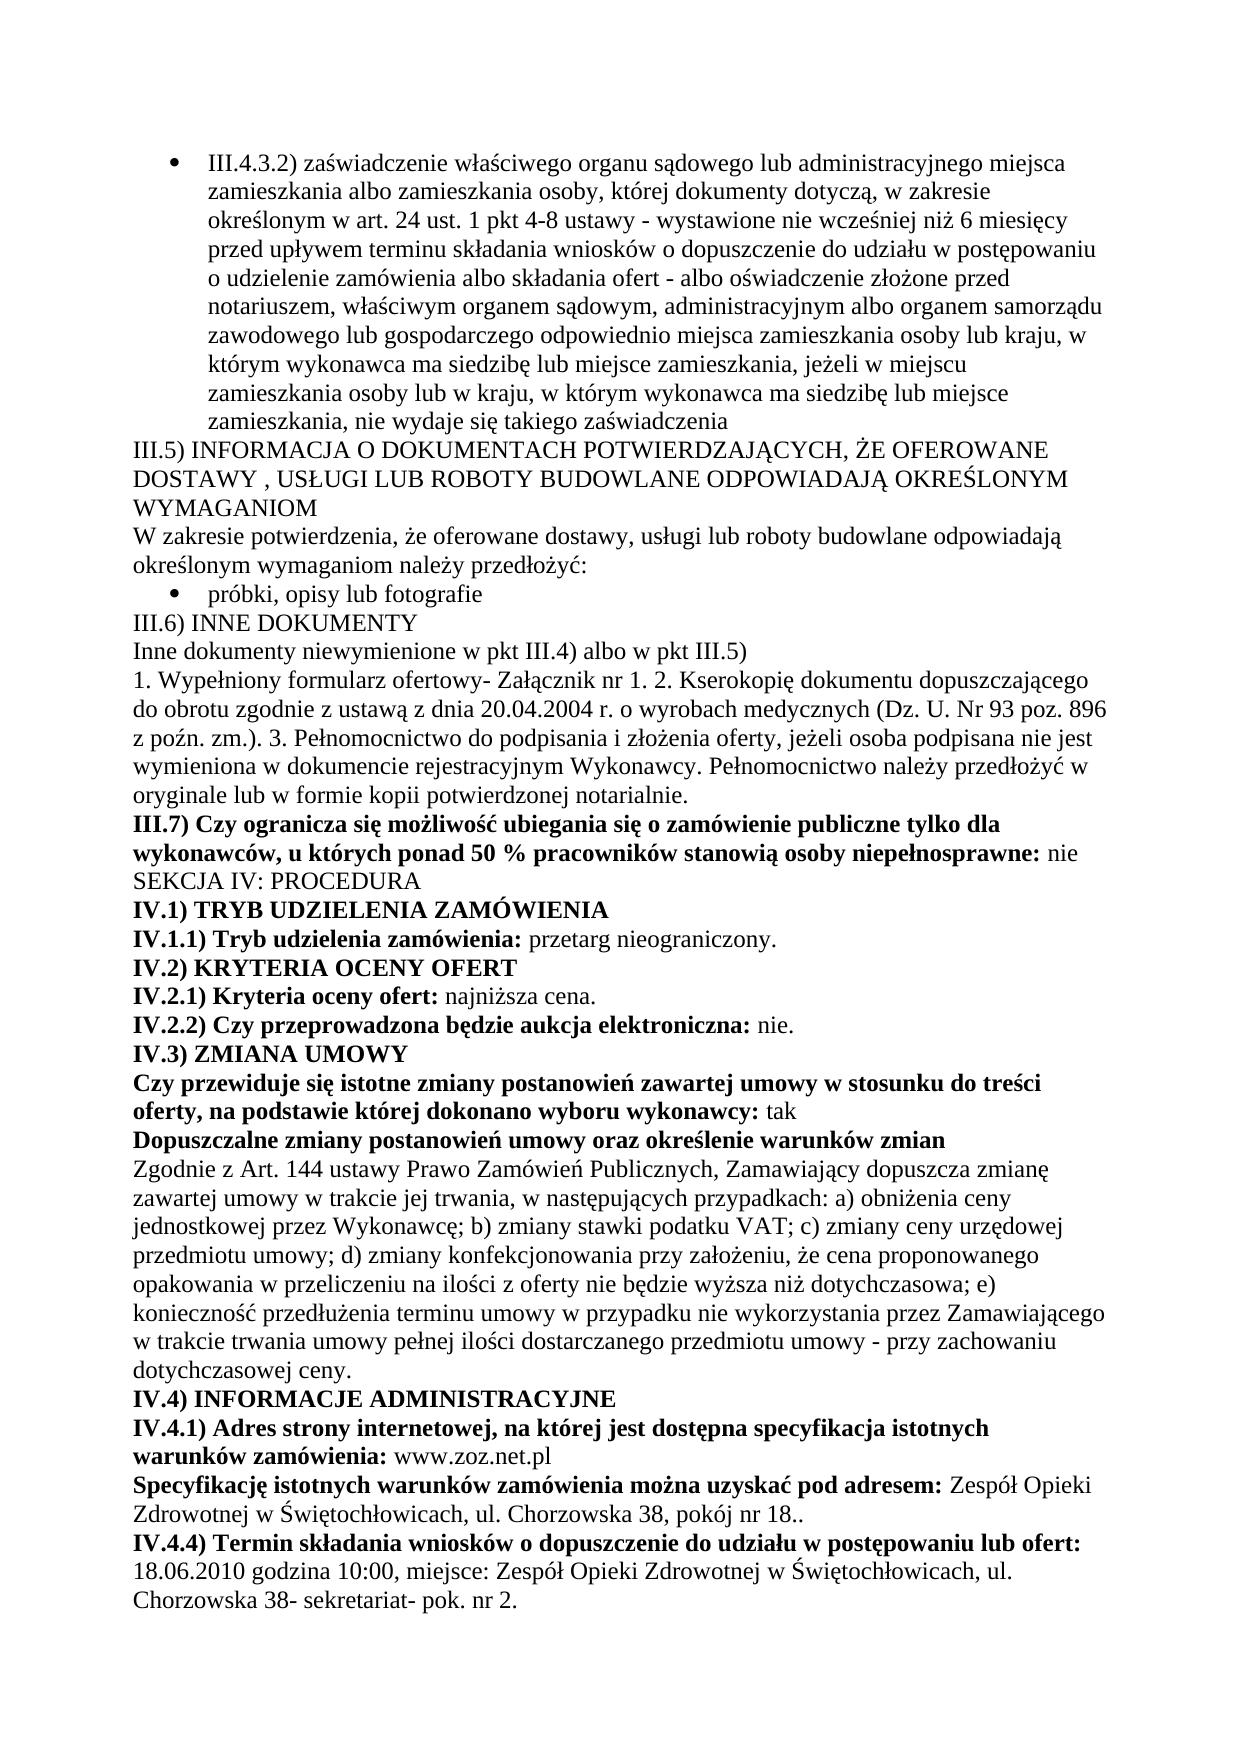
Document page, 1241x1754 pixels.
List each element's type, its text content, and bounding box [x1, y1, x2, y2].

text Dopuszczalne zmiany postanowień umowy oraz określenie warunków zmian [133, 1125, 1108, 1154]
text IV.1) TRYB UDZIELENIA ZAMÓWIENIA [133, 895, 1108, 924]
text Inne dokumenty niewymienione w pkt III.4) albo w pkt III.5) [133, 636, 1108, 665]
text SEKCJA IV: PROCEDURA [133, 866, 1108, 895]
text IV.2) KRYTERIA OCENY OFERT [133, 953, 1108, 981]
text III.6) INNE DOKUMENTY [133, 608, 1108, 636]
text Czy przewiduje się istotne zmiany postanowień zawartej umowy w stosunku do treści oferty, na podstawie której dokonano wyboru wykonawcy: tak [133, 1068, 1108, 1125]
text IV.4) INFORMACJE ADMINISTRACYJNE [133, 1384, 1108, 1413]
text III.5) INFORMACJA O DOKUMENTACH POTWIERDZAJĄCYCH, ŻE OFEROWANE DOSTAWY , USŁUGI LUB ROBOTY BUDOWLANE ODPOWIADAJĄ OKREŚLONYM WYMAGANIOM [133, 435, 1108, 521]
text IV.2.2) Czy przeprowadzona będzie aukcja elektroniczna: nie. [133, 1010, 1108, 1039]
text III.7) Czy ogranicza się możliwość ubiegania się o zamówienie publiczne tylko dla wykonawców, u których ponad 50 % pracowników stanowią osoby niepełnosprawne: nie [133, 809, 1108, 866]
list próbki, opisy lub fotografie [170, 579, 1108, 608]
text Zgodnie z Art. 144 ustawy Prawo Zamówień Publicznych, Zamawiający dopuszcza zmianę zawartej umowy w trakcie jej trwania, w następujących przypadkach: a) obniżenia ceny jednostkowej przez Wykonawcę; b) zmiany stawki podatku VAT; c) zmiany ceny urzędowej przedmiotu umowy; d) zmiany konfekcjonowania przy założeniu, że cena proponowanego opakowania w przeliczeniu na ilości z oferty nie będzie wyższa niż dotychczasowa; e) konieczność przedłużenia terminu umowy w przypadku nie wykorzystania przez Zamawiającego w trakcie trwania umowy pełnej ilości dostarczanego przedmiotu umowy - przy zachowaniu dotychczasowej ceny. [133, 1154, 1108, 1384]
text IV.3) ZMIANA UMOWY [133, 1039, 1108, 1068]
text 1. Wypełniony formularz ofertowy- Załącznik nr 1. 2. Kserokopię dokumentu dopuszczającego do obrotu zgodnie z ustawą z dnia 20.04.2004 r. o wyrobach medycznych (Dz. U. Nr 93 poz. 896 z poźn. zm.). 3. Pełnomocnictwo do podpisania i złożenia oferty, jeżeli osoba podpisana nie jest wymieniona w dokumencie rejestracyjnym Wykonawcy. Pełnomocnictwo należy przedłożyć w oryginale lub w formie kopii potwierdzonej notarialnie. [133, 665, 1108, 809]
list III.4.3.2) zaświadczenie właściwego organu sądowego lub administracyjnego miejsca zamieszkania albo zamieszkania osoby, której dokumenty dotyczą, w zakresie określonym w art. 24 ust. 1 pkt 4-8 ustawy - wystawione nie wcześniej niż 6 miesięcy przed upływem terminu składania wniosków o dopuszczenie do udziału w postępowaniu o udzielenie zamówienia albo składania ofert - albo oświadczenie złożone przed notariuszem, właściwym organem sądowym, administracyjnym albo organem samorządu zawodowego lub gospodarczego odpowiednio miejsca zamieszkania osoby lub kraju, w którym wykonawca ma siedzibę lub miejsce zamieszkania, jeżeli w miejscu zamieszkania osoby lub w kraju, w którym wykonawca ma siedzibę lub miejsce zamieszkania, nie wydaje się takiego zaświadczenia [170, 148, 1108, 435]
text IV.4.4) Termin składania wniosków o dopuszczenie do udziału w postępowaniu lub ofert: 18.06.2010 godzina 10:00, miejsce: Zespół Opieki Zdrowotnej w Świętochłowicach, ul. Chorzowska 38- sekretariat- pok. nr 2. [133, 1528, 1108, 1614]
text IV.2.1) Kryteria oceny ofert: najniższa cena. [133, 981, 1108, 1010]
text IV.1.1) Tryb udzielenia zamówienia: przetarg nieograniczony. [133, 924, 1108, 953]
text W zakresie potwierdzenia, że oferowane dostawy, usługi lub roboty budowlane odpowiadają określonym wymaganiom należy przedłożyć: [133, 521, 1108, 579]
text IV.4.1) Adres strony internetowej, na której jest dostępna specyfikacja istotnych warunków zamówienia: www.zoz.net.pl Specyfikację istotnych warunków zamówienia można uzyskać pod adresem: Zespół Opieki Zdrowotnej w Świętochłowicach, ul. Chorzowska 38, pokój nr 18.. [133, 1413, 1108, 1528]
